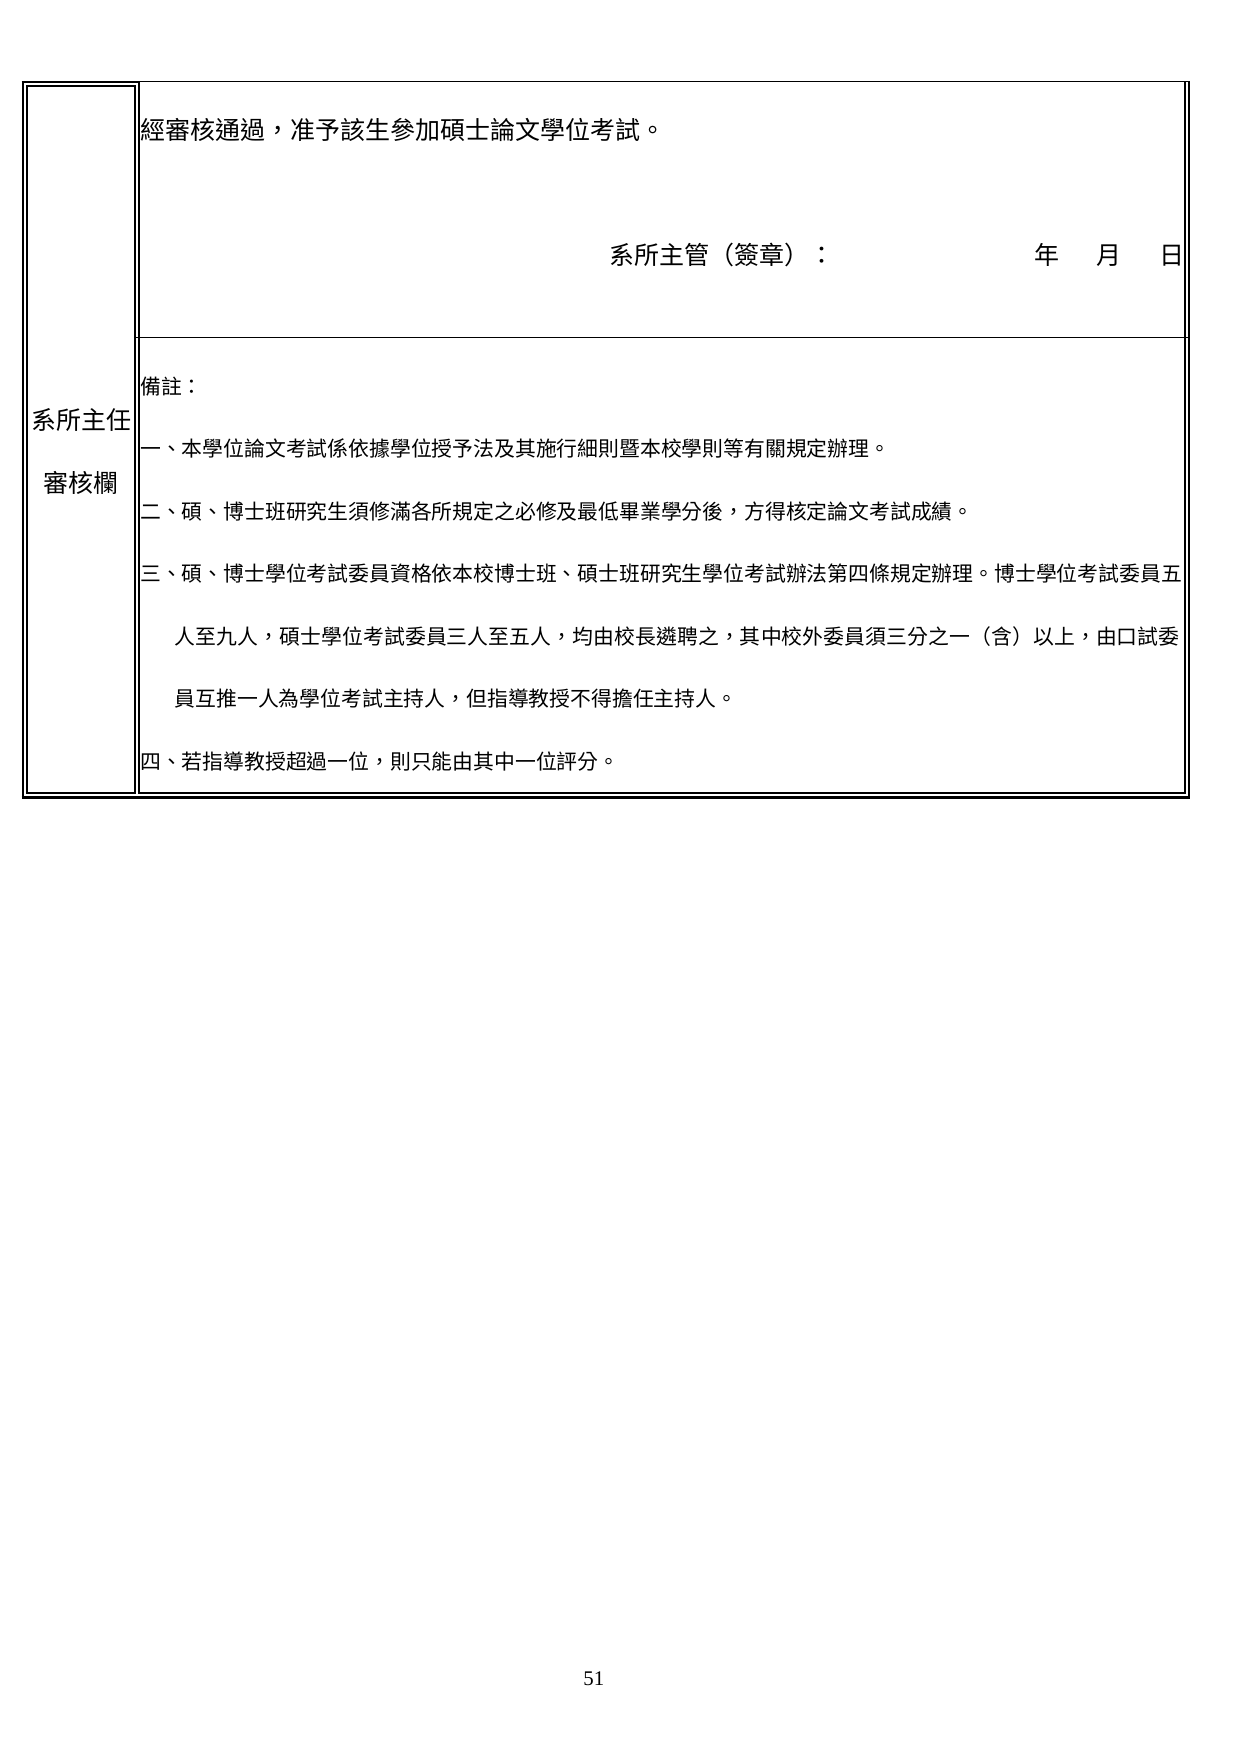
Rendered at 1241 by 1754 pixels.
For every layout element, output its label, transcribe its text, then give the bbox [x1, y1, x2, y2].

table_cell 經審核通過，准予該生參加碩士論文學位考試。 系所主管（簽章）： 年 月 日 [140, 82, 1184, 337]
table_cell 備註： 一、本學位論文考試係依據學位授予法及其施行細則暨本校學則等有關規定辦理。 二、碩、博士班研究生須修滿各所規定之必修及最低畢業學分後，方得核定論文考試成績。 三、碩、博士學位考試委員資格依本校博士班、碩士班研究生學位考試辦法第四條規定辦理。博士學位考試委員五人至九人，碩士學位考試委員三人至五人，均由校長遴聘之，其中校外委員須三分之一（含）以上，由口試委員互推一人為學位考試主持人，但指導教授不得擔任主持人。 四、若指導教授超過一位，則只能由其中一位評分。 [140, 338, 1184, 792]
table_cell 系所主任審核欄 [28, 87, 134, 792]
